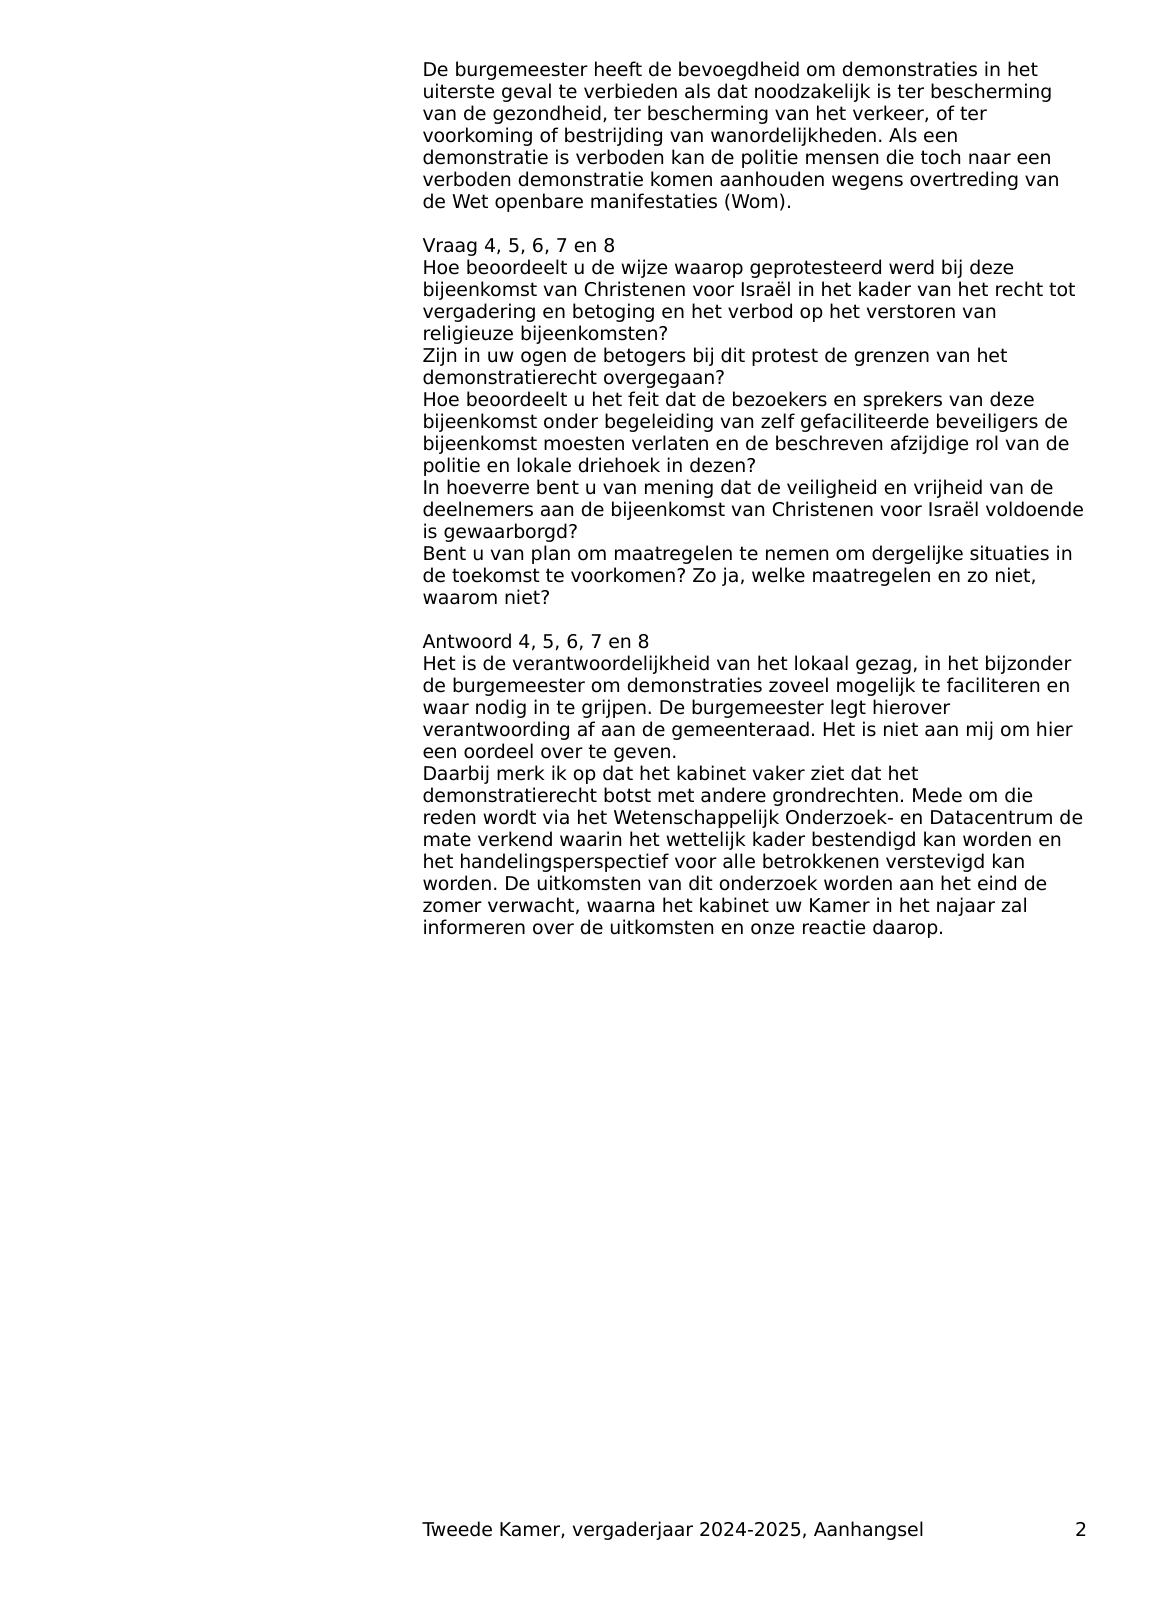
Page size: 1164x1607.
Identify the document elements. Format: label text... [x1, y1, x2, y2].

text Hoe beoordeelt u de wijze waarop geprotesteerd werd bij deze bijeenkomst van Christenen voor Israël in het kader van het recht tot vergadering en betoging en het verbod op het verstoren van religieuze bijeenkomsten? [422, 257, 1087, 345]
text Daarbij merk ik op dat het kabinet vaker ziet dat het demonstratierecht botst met andere grondrechten. Mede om die reden wordt via het Wetenschappelijk Onderzoek- en Datacentrum de mate verkend waarin het wettelijk kader bestendigd kan worden en het handelingsperspectief voor alle betrokkenen verstevigd kan worden. De uitkomsten van dit onderzoek worden aan het eind de zomer verwacht, waarna het kabinet uw Kamer in het najaar zal informeren over de uitkomsten en onze reactie daarop. [422, 763, 1087, 939]
text In hoeverre bent u van mening dat de veiligheid en vrijheid van de deelnemers aan de bijeenkomst van Christenen voor Israël voldoende is gewaarborgd? [422, 477, 1087, 543]
text Antwoord 4, 5, 6, 7 en 8 [422, 631, 1087, 653]
text Hoe beoordeelt u het feit dat de bezoekers en sprekers van deze bijeenkomst onder begeleiding van zelf gefaciliteerde beveiligers de bijeenkomst moesten verlaten en de beschreven afzijdige rol van de politie en lokale driehoek in dezen? [422, 389, 1087, 477]
text Bent u van plan om maatregelen te nemen om dergelijke situaties in de toekomst te voorkomen? Zo ja, welke maatregelen en zo niet, waarom niet? [422, 543, 1087, 609]
text Het is de verantwoordelijkheid van het lokaal gezag, in het bijzonder de burgemeester om demonstraties zoveel mogelijk te faciliteren en waar nodig in te grijpen. De burgemeester legt hierover verantwoording af aan de gemeenteraad. Het is niet aan mij om hier een oordeel over te geven. [422, 653, 1087, 763]
text Vraag 4, 5, 6, 7 en 8 [422, 235, 1087, 257]
text De burgemeester heeft de bevoegdheid om demonstraties in het uiterste geval te verbieden als dat noodzakelijk is ter bescherming van de gezondheid, ter bescherming van het verkeer, of ter voorkoming of bestrijding van wanordelijkheden. Als een demonstratie is verboden kan de politie mensen die toch naar een verboden demonstratie komen aanhouden wegens overtreding van de Wet openbare manifestaties (Wom). [422, 59, 1087, 213]
text Zijn in uw ogen de betogers bij dit protest de grenzen van het demonstratierecht overgegaan? [422, 345, 1087, 389]
